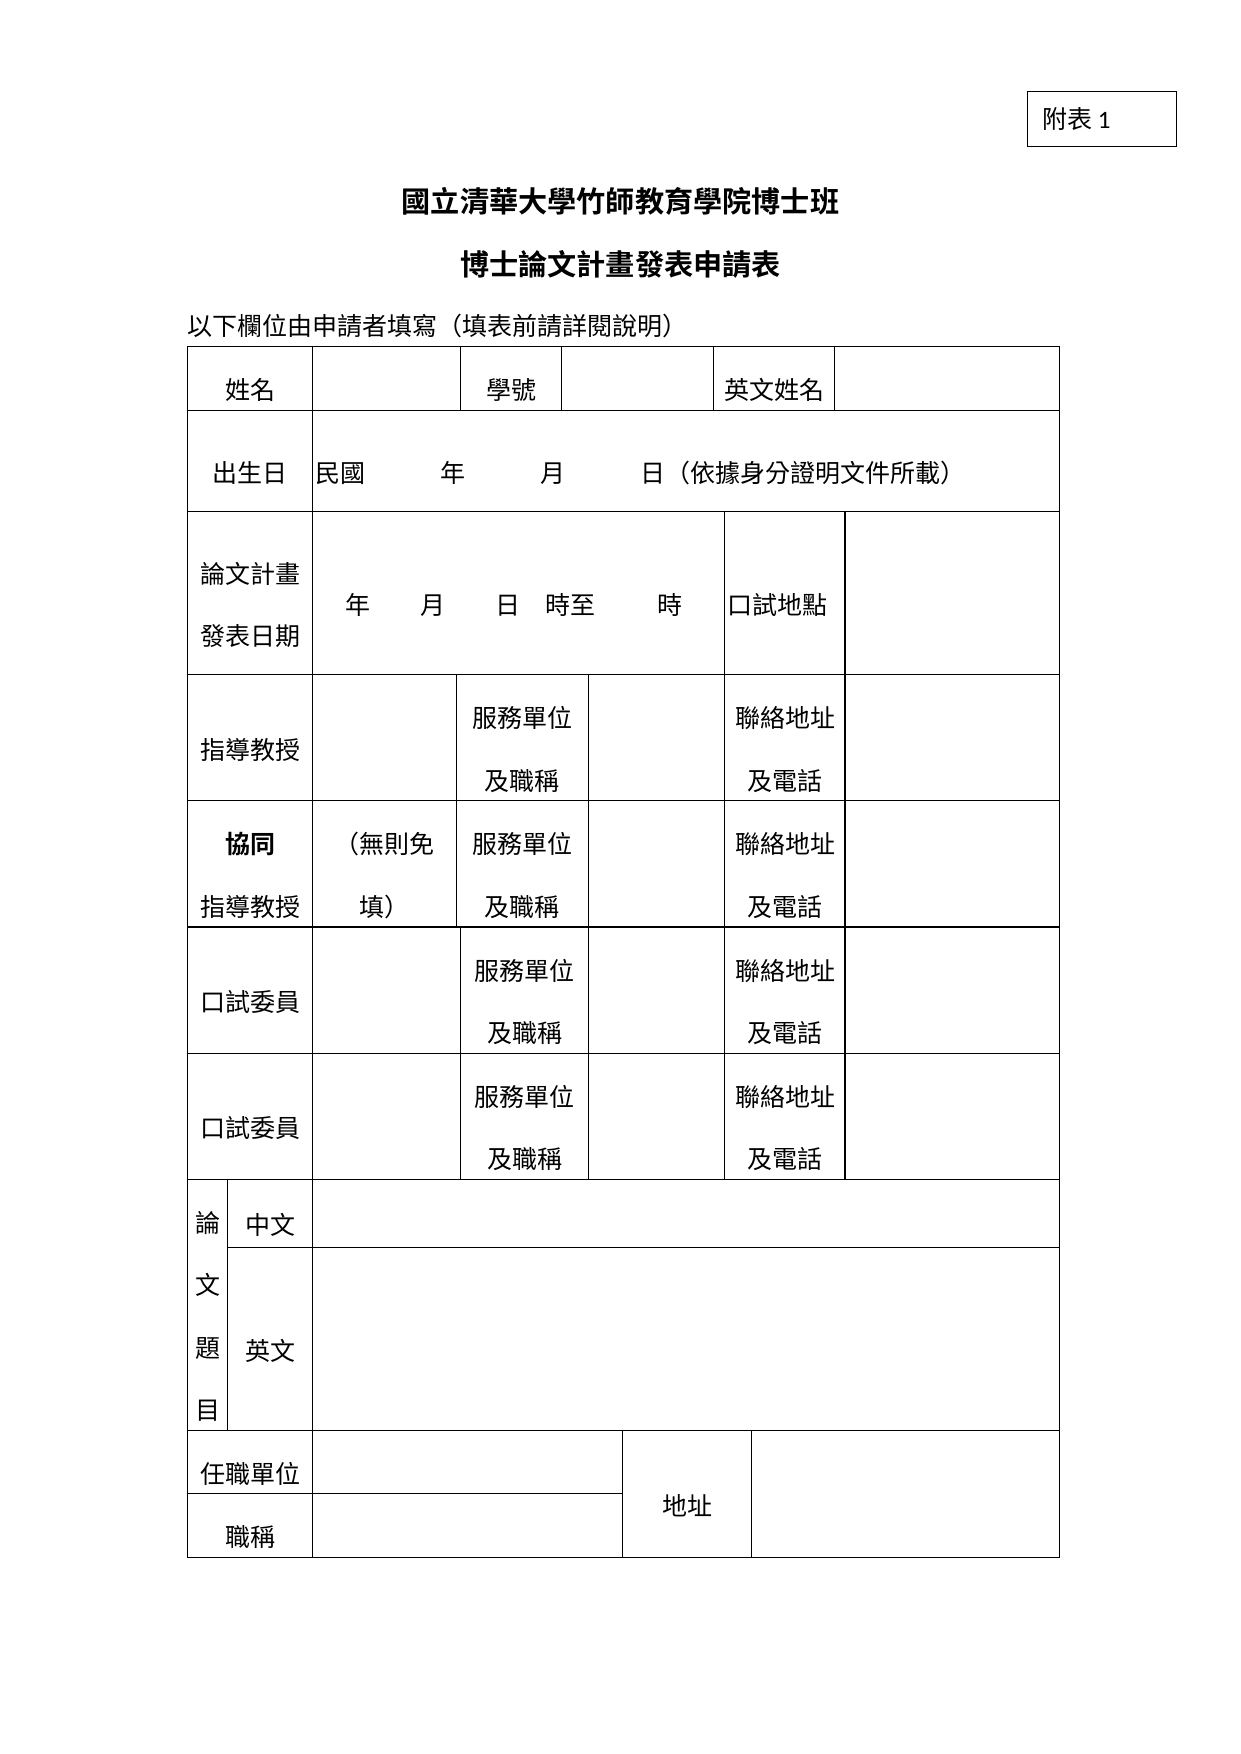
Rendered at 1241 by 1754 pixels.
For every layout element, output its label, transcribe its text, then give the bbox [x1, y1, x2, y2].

text 附表1 [1043, 99, 1161, 136]
table_header [835, 347, 1059, 410]
table_cell 指導教授 [188, 675, 312, 800]
table_cell 聯絡地址 及電話 [725, 1054, 844, 1178]
table_cell 出生日 [188, 411, 312, 511]
table_header 姓名 [188, 347, 312, 410]
table_cell [313, 675, 456, 800]
table_header 學號 [461, 347, 561, 410]
table_cell 中文 [228, 1180, 312, 1247]
table_cell 服務單位 及職稱 [457, 801, 588, 926]
table_cell 論文題目 [188, 1180, 227, 1429]
text [1028, 92, 1176, 146]
table_cell 民國 年 月 日（依據身分證明文件所載） [313, 411, 1059, 511]
table_cell [589, 801, 724, 926]
table_cell [589, 675, 724, 800]
table_header 英文姓名 [714, 347, 834, 410]
table_cell 服務單位 及職稱 [461, 928, 588, 1052]
table_cell [752, 1431, 1059, 1557]
table_cell 服務單位 及職稱 [457, 675, 588, 800]
table_cell 協同 指導教授 [188, 801, 312, 926]
table_cell 英文 [228, 1248, 312, 1429]
table_cell 聯絡地址 及電話 [725, 928, 844, 1052]
table_cell 口試地點 [725, 512, 844, 674]
table_cell 論文計畫發表日期 [188, 512, 312, 674]
table_cell [313, 1180, 1059, 1247]
table_header [313, 347, 460, 410]
text 以下欄位由申請者填寫（填表前請詳閱說明） [187, 283, 1053, 346]
text 博士論文計畫發表申請表 [187, 221, 1053, 283]
table_cell 服務單位 及職稱 [461, 1054, 588, 1178]
table_cell [313, 1431, 622, 1493]
table_cell [313, 928, 460, 1052]
table_header [562, 347, 713, 410]
table_cell [846, 928, 1059, 1052]
table_cell [846, 801, 1059, 926]
table_cell 聯絡地址 及電話 [725, 801, 844, 926]
table_cell 口試委員 [188, 928, 312, 1052]
table_cell [846, 675, 1059, 800]
table_cell （無則免填） [313, 801, 456, 926]
table_cell 任職單位 [188, 1431, 312, 1493]
table_cell 職稱 [188, 1494, 312, 1557]
table_cell 聯絡地址 及電話 [725, 675, 844, 800]
table_cell [846, 512, 1059, 674]
table_cell [313, 1054, 460, 1178]
table_cell 地址 [623, 1431, 751, 1557]
table_cell 口試委員 [188, 1054, 312, 1178]
table_cell 年 月 日 時至 時 [313, 512, 724, 674]
table_cell [589, 928, 724, 1052]
text 國立清華大學竹師教育學院博士班 [187, 158, 1053, 221]
table_cell [589, 1054, 724, 1178]
table_cell [313, 1248, 1059, 1429]
table_cell [313, 1494, 622, 1557]
table_cell [846, 1054, 1059, 1178]
